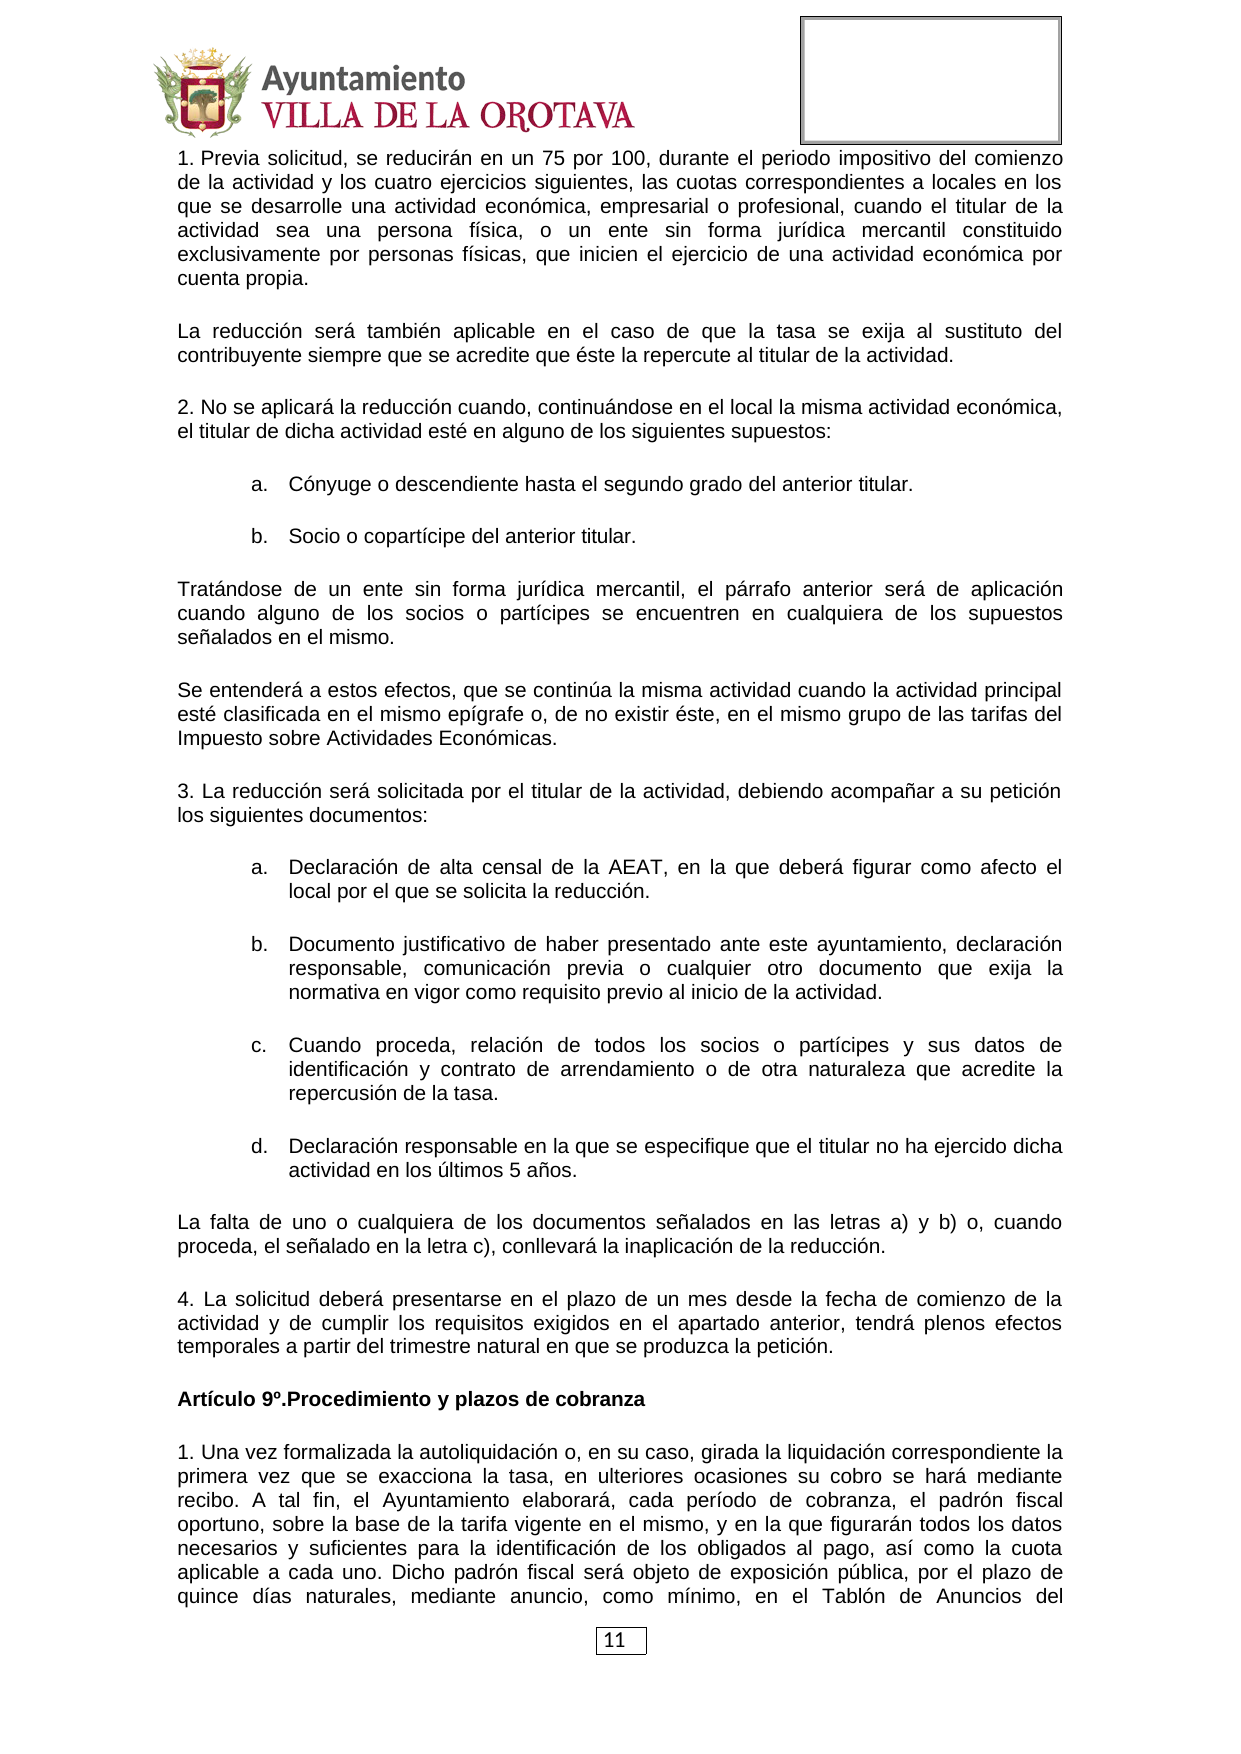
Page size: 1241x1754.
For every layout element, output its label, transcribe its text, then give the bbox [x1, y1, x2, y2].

list Documento justificativo de haber presentado ante este ayuntamiento, declaración responsable, comunicación previa o cualquier otro documento que exija la normativa en vigor como requisito previo al inicio de la actividad. [251, 932, 1063, 1004]
list Una vez formalizada la autoliquidación o, en su caso, girada la liquidación correspondiente la primera vez que se exacciona la tasa, en ulteriores ocasiones su cobro se hará mediante recibo. A tal fin, el Ayuntamiento elaborará, cada período de cobranza, el padrón fiscal oportuno, sobre la base de la tarifa vigente en el mismo, y en la que figurarán todos los datos necesarios y suficientes para la identificación de los obligados al pago, así como la cuota aplicable a cada uno. Dicho padrón fiscal será objeto de exposición pública, por el plazo de quince días naturales, mediante anuncio, como mínimo, en el Tablón de Anuncios del [177, 1440, 1063, 1608]
list Socio o copartícipe del anterior titular. [251, 524, 1101, 548]
subtitle Artículo 9º.Procedimiento y plazos de cobranza [177, 1387, 1101, 1411]
list La solicitud deberá presentarse en el plazo de un mes desde la fecha de comienzo de la actividad y de cumplir los requisitos exigidos en el apartado anterior, tendrá plenos efectos temporales a partir del trimestre natural en que se produzca la petición. [177, 1286, 1063, 1358]
list La reducción será solicitada por el titular de la actividad, debiendo acompañar a su petición los siguientes documentos: [177, 779, 1063, 827]
list No se aplicará la reducción cuando, continuándose en el local la misma actividad económica, el titular de dicha actividad esté en alguno de los siguientes supuestos: [177, 395, 1063, 443]
picture [141, 40, 643, 148]
list Cónyuge o descendiente hasta el segundo grado del anterior titular. [251, 471, 1101, 495]
text Tratándose de un ente sin forma jurídica mercantil, el párrafo anterior será de aplicación cuando alguno de los socios o partícipes se encuentren en cualquiera de los supuestos señalados en el mismo. [177, 577, 1063, 649]
text Se entenderá a estos efectos, que se continúa la misma actividad cuando la actividad principal esté clasificada en el mismo epígrafe o, de no existir éste, en el mismo grupo de las tarifas del Impuesto sobre Actividades Económicas. [177, 678, 1063, 750]
list Cuando proceda, relación de todos los socios o partícipes y sus datos de identificación y contrato de arrendamiento o de otra naturaleza que acredite la repercusión de la tasa. [251, 1033, 1063, 1104]
list Previa solicitud, se reducirán en un 75 por 100, durante el periodo impositivo del comienzo de la actividad y los cuatro ejercicios siguientes, las cuotas correspondientes a locales en los que se desarrolle una actividad económica, empresarial o profesional, cuando el titular de la actividad sea una persona física, o un ente sin forma jurídica mercantil constituido exclusivamente por personas físicas, que inicien el ejercicio de una actividad económica por cuenta propia. [177, 146, 1063, 289]
list Declaración de alta censal de la AEAT, en la que deberá figurar como afecto el local por el que se solicita la reducción. [251, 855, 1063, 903]
text La reducción será también aplicable en el caso de que la tasa se exija al sustituto del contribuyente siempre que se acredite que éste la repercute al titular de la actividad. [177, 318, 1063, 366]
list Declaración responsable en la que se especifique que el titular no ha ejercido dicha actividad en los últimos 5 años. [251, 1133, 1063, 1181]
text La falta de uno o cualquiera de los documentos señalados en las letras a) y b) o, cuando proceda, el señalado en la letra c), conllevará la inaplicación de la reducción. [177, 1210, 1063, 1258]
